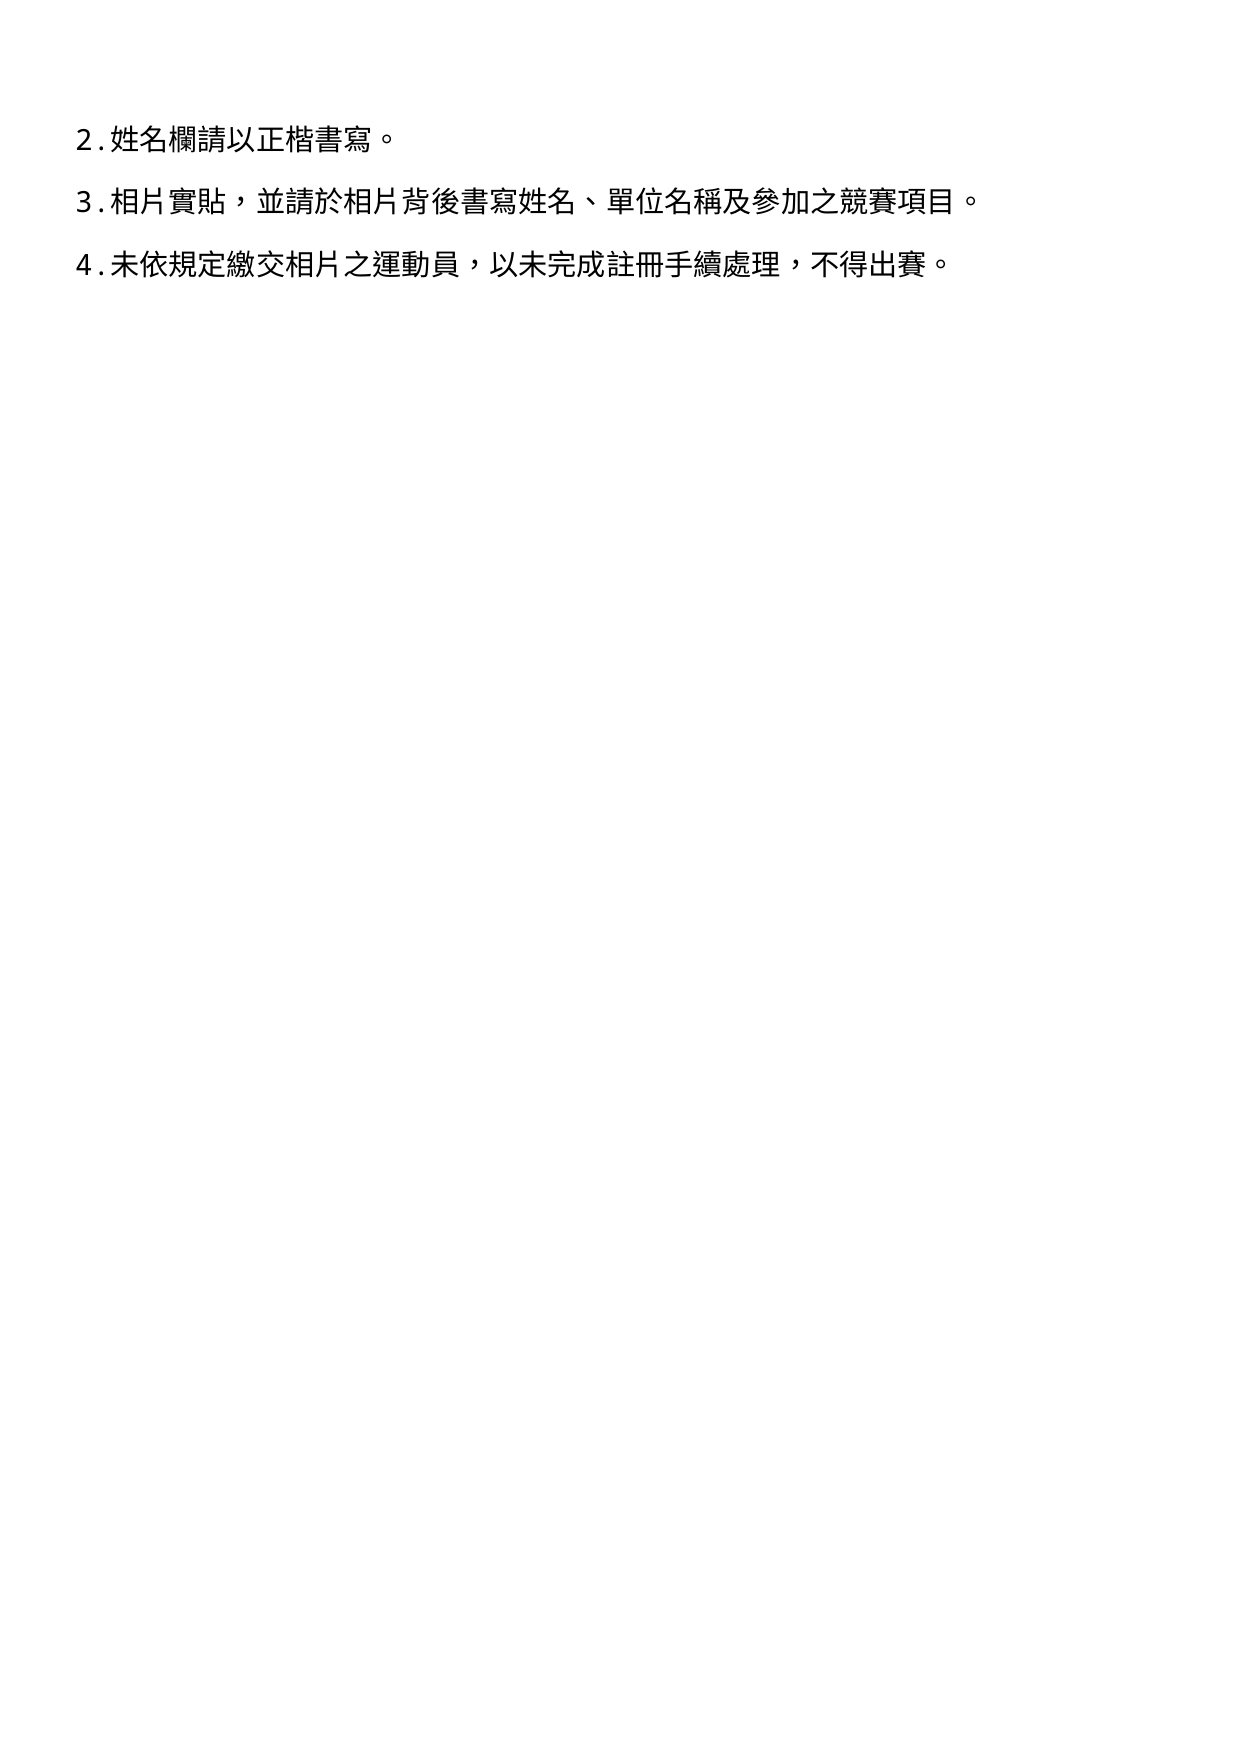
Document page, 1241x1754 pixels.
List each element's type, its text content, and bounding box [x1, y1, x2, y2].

text 3.相片實貼，並請於相片背後書寫姓名、單位名稱及參加之競賽項目。 [75, 158, 1165, 221]
text 2.姓名欄請以正楷書寫。 [75, 96, 1165, 158]
text 4.未依規定繳交相片之運動員，以未完成註冊手續處理，不得出賽。 [75, 221, 1165, 283]
